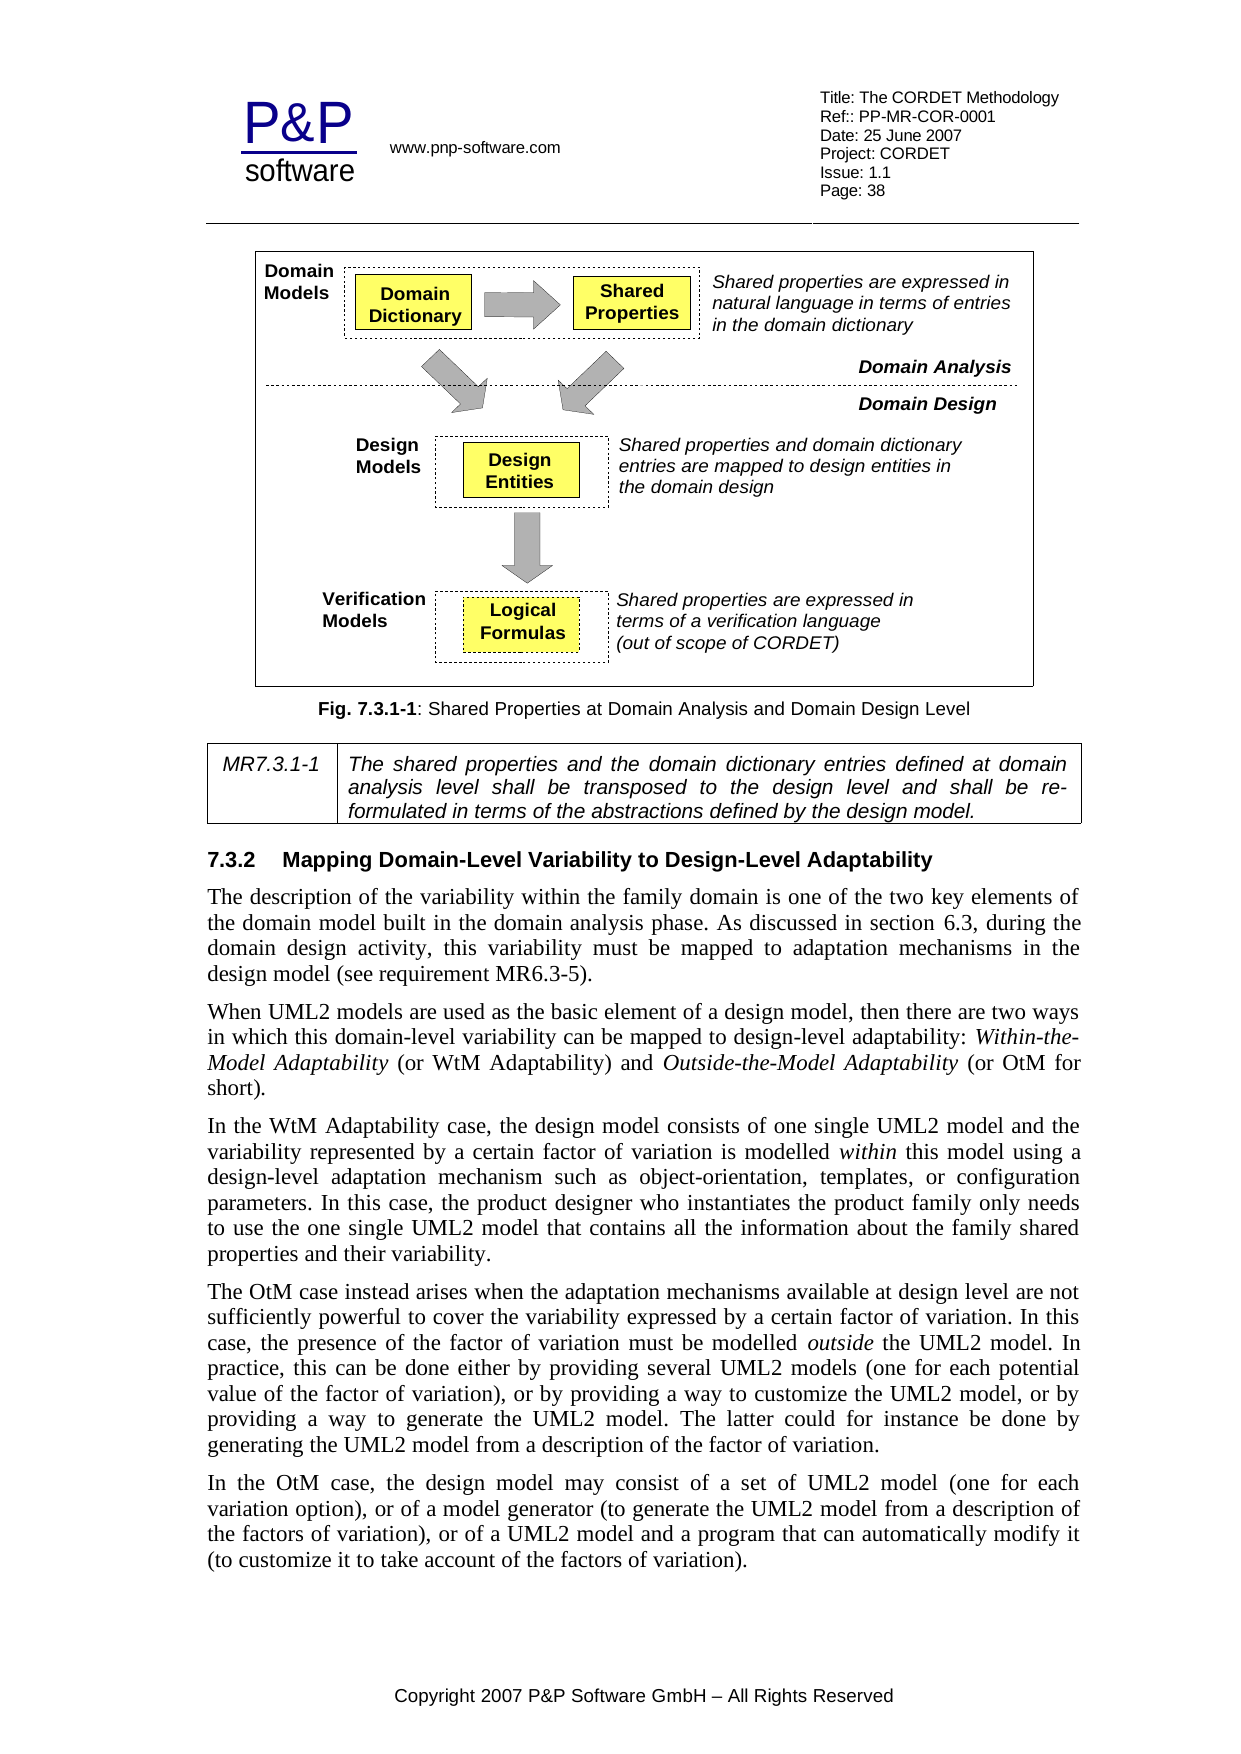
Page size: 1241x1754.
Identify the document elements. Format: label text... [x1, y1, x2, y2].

text When UML2 models are used as the basic element of a design model, then there are two ways in which this domain-level variability can be mapped to design-level adaptability: Within-the-Model Adaptability (or WtM Adaptability) and Outside-the-Model Adaptability (or OtM for short). [207, 998, 1081, 1101]
table_header MR7.3.1-1 [208, 744, 337, 823]
text The OtM case instead arises when the adaptation mechanisms available at design level are not sufficiently powerful to cover the variability expressed by a certain factor of variation. In this case, the presence of the factor of variation must be modelled outside the UML2 model. In practice, this can be done either by providing several UML2 models (one for each potential value of the factor of variation), or by providing a way to customize the UML2 model, or by providing a way to generate the UML2 model. The latter could for instance be done by generating the UML2 model from a description of the factor of variation. [207, 1279, 1081, 1457]
text In the OtM case, the design model may consist of a set of UML2 model (one for each variation option), or of a model generator (to generate the UML2 model from a description of the factors of variation), or of a UML2 model and a program that can automatically modify it (to customize it to take account of the factors of variation). [207, 1470, 1081, 1572]
table_header The shared properties and the domain dictionary entries defined at domain analysis level shall be transposed to the design level and shall be re-formulated in terms of the abstractions defined by the design model. [338, 744, 1081, 823]
text The description of the variability within the family domain is one of the two key elements of the domain model built in the domain analysis phase. As discussed in section 6.3, during the domain design activity, this variability must be mapped to adaptation mechanisms in the design model (see requirement MR6.3-5). [207, 884, 1081, 986]
subtitle Mapping Domain-Level Variability to Design-Level Adaptability [207, 847, 1081, 872]
text In the WtM Adaptability case, the design model consists of one single UML2 model and the variability represented by a certain factor of variation is modelled within this model using a design-level adaptation mechanism such as object-orientation, templates, or configuration parameters. In this case, the product designer who instantiates the product family only needs to use the one single UML2 model that contains all the information about the family shared properties and their variability. [207, 1113, 1081, 1266]
text Fig. 7.3.1-1: Shared Properties at Domain Analysis and Domain Design Level [207, 698, 1081, 719]
